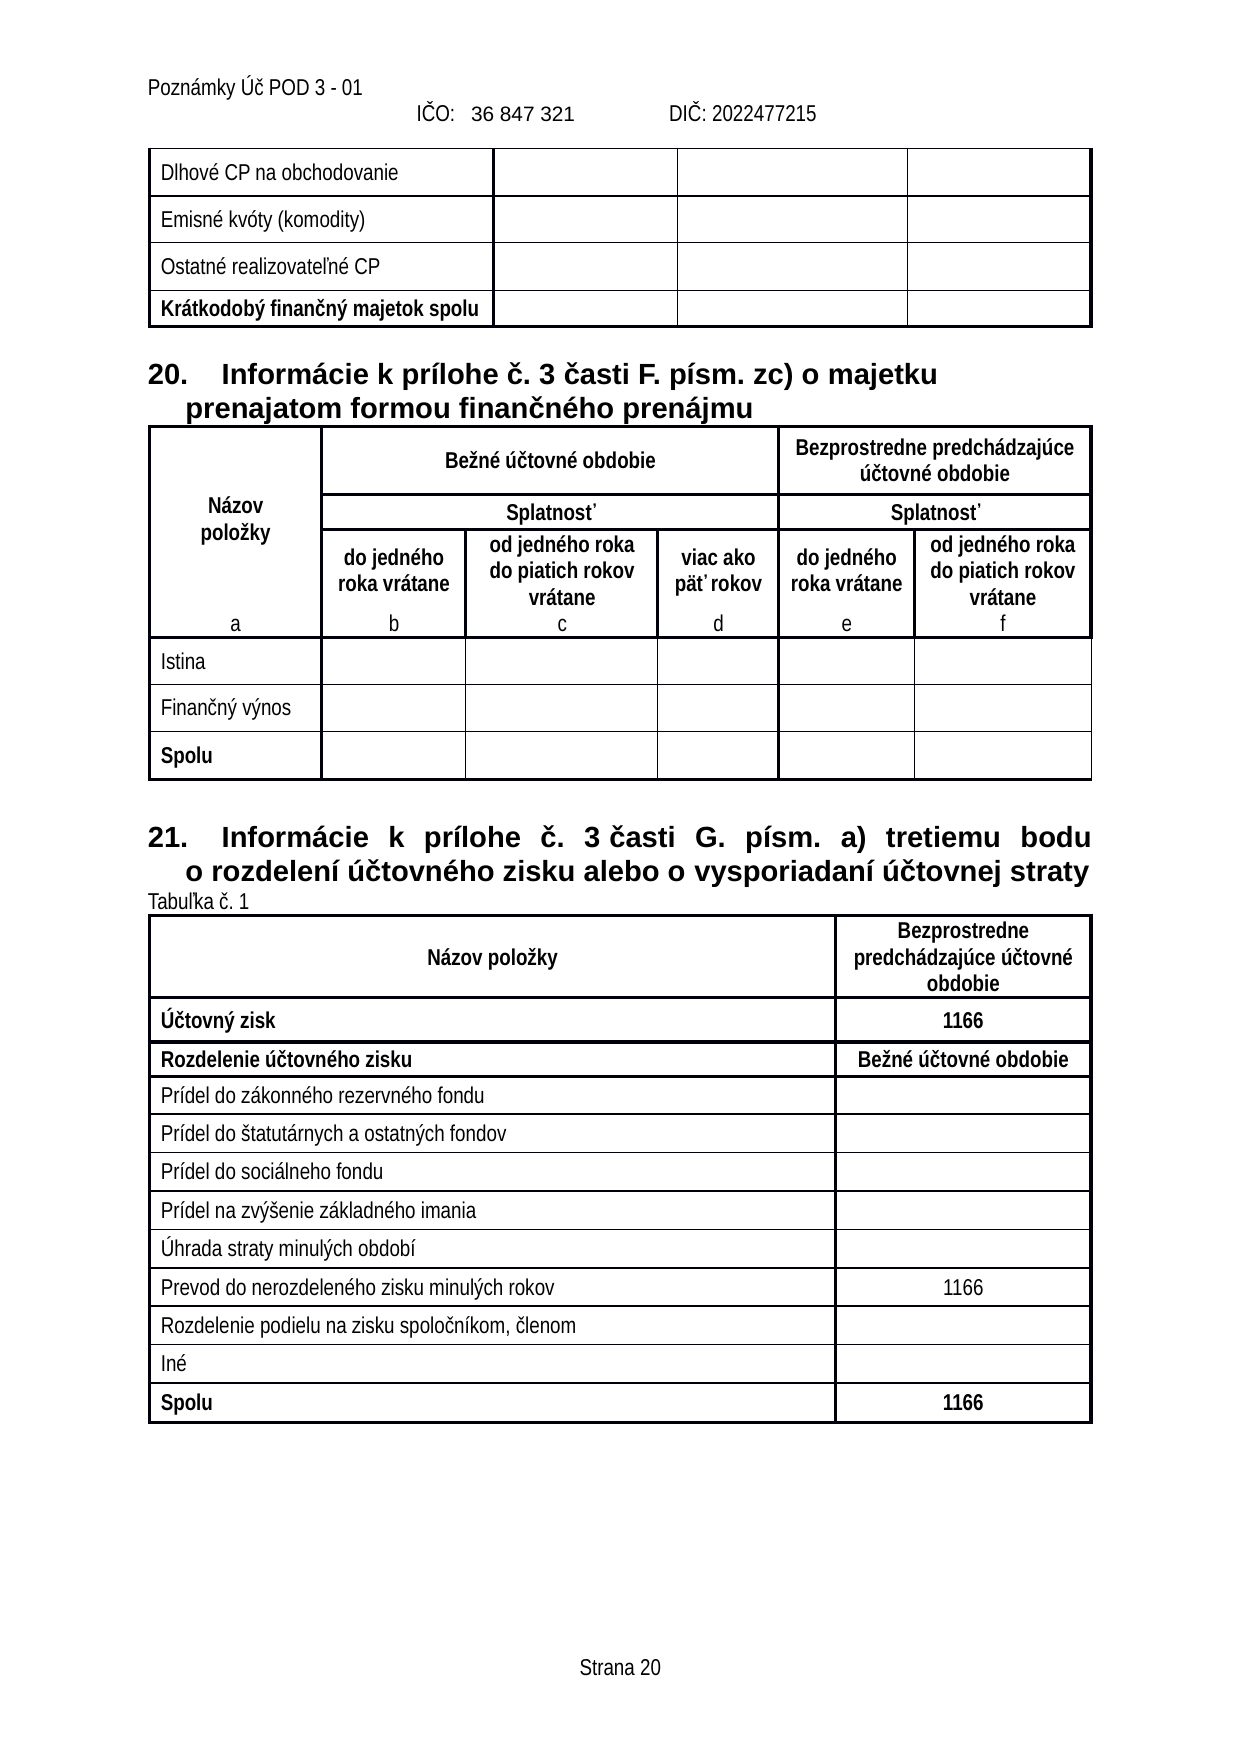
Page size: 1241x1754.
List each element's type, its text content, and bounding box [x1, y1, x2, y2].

table_cell [837, 1078, 1089, 1113]
table_cell [658, 732, 777, 778]
table_cell Bežné účtovné obdobie [837, 1044, 1089, 1075]
table_cell [908, 291, 1089, 325]
table_cell [837, 1115, 1089, 1152]
table_cell [466, 639, 657, 683]
table_cell 1166 [837, 999, 1089, 1040]
table_cell [323, 639, 465, 683]
table_cell [837, 1153, 1089, 1190]
table_cell [915, 732, 1091, 778]
table_cell [323, 685, 465, 731]
table_cell Dlhové CP na obchodovanie [151, 149, 492, 195]
table_cell Istina [151, 639, 320, 683]
table_cell [466, 685, 657, 731]
table_cell Splatnosť [323, 496, 777, 528]
table_cell [495, 197, 677, 242]
table_cell Prevod do nerozdeleného zisku minulých rokov [151, 1269, 834, 1305]
table_cell [466, 732, 657, 778]
table_cell Iné [151, 1345, 834, 1382]
table_cell Krátkodobý finančný majetok spolu [151, 291, 492, 325]
table_cell 1166 [837, 1384, 1089, 1421]
title Informácie k prílohe č. 3 časti F. písm. zc) o majetku prenajatom formou finančného prenájmu [148, 357, 1092, 424]
table_cell Účtovný zisk [151, 999, 834, 1040]
table_cell [678, 243, 907, 289]
table_cell Ostatné realizovateľné CP [151, 243, 492, 289]
table_cell [323, 732, 465, 778]
table_cell Prídel do štatutárnych a ostatných fondov [151, 1115, 834, 1152]
table_cell [837, 1230, 1089, 1267]
table_cell [495, 291, 677, 325]
table_cell [495, 149, 677, 195]
table_cell f [916, 610, 1089, 636]
table_cell 1166 [837, 1269, 1089, 1305]
table_header Názov položky [151, 917, 834, 996]
table_cell b [323, 610, 464, 636]
table_header Bezprostredne predchádzajúce účtovné obdobie [780, 428, 1089, 493]
table_cell Úhrada straty minulých období [151, 1230, 834, 1267]
table_cell Prídel do sociálneho fondu [151, 1153, 834, 1190]
table_header Bežné účtovné obdobie [323, 428, 777, 493]
table_cell [908, 149, 1089, 195]
table_cell Spolu [151, 1384, 834, 1421]
table_cell d [659, 610, 777, 636]
table_cell [780, 685, 914, 731]
table_cell do jedného roka vrátane [780, 531, 913, 610]
table_cell [678, 197, 907, 242]
text Tabuľka č. 1 [148, 888, 1092, 914]
table_cell e [780, 610, 913, 636]
table_cell [658, 639, 777, 683]
table_cell Emisné kvóty (komodity) [151, 197, 492, 242]
table_cell Rozdelenie podielu na zisku spoločníkom, členom [151, 1307, 834, 1344]
table_cell do jedného roka vrátane [323, 531, 464, 610]
table_cell a [151, 610, 320, 636]
table_cell viac ako päť rokov [659, 531, 777, 610]
table_cell [658, 685, 777, 731]
table_cell [915, 685, 1091, 731]
table_cell [908, 243, 1089, 289]
table_cell [837, 1307, 1089, 1344]
table_header Bezprostredne predchádzajúce účtovné obdobie [837, 917, 1089, 996]
table_cell Splatnosť [780, 496, 1089, 528]
table_cell Prídel do zákonného rezervného fondu [151, 1078, 834, 1113]
title Informácie k prílohe č. 3 časti G. písm. a) tretiemu bodu o rozdelení účtovného zisku alebo o vysporiadaní účtovnej straty [148, 821, 1092, 888]
table_cell [678, 149, 907, 195]
table_cell od jedného roka do piatich rokov vrátane [467, 531, 656, 610]
table_cell [837, 1345, 1089, 1382]
table_cell c [467, 610, 656, 636]
table_cell [915, 639, 1091, 683]
table_cell Spolu [151, 732, 320, 778]
table_cell [908, 197, 1089, 242]
table_cell [780, 732, 914, 778]
table_cell [495, 243, 677, 289]
table_cell [780, 639, 914, 683]
table_header Názov položky [151, 428, 320, 610]
table_cell od jedného roka do piatich rokov vrátane [916, 531, 1089, 610]
table_cell Prídel na zvýšenie základného imania [151, 1192, 834, 1228]
table_cell [837, 1192, 1089, 1228]
table_cell Finančný výnos [151, 685, 320, 731]
table_cell [678, 291, 907, 325]
table_cell Rozdelenie účtovného zisku [151, 1044, 834, 1075]
